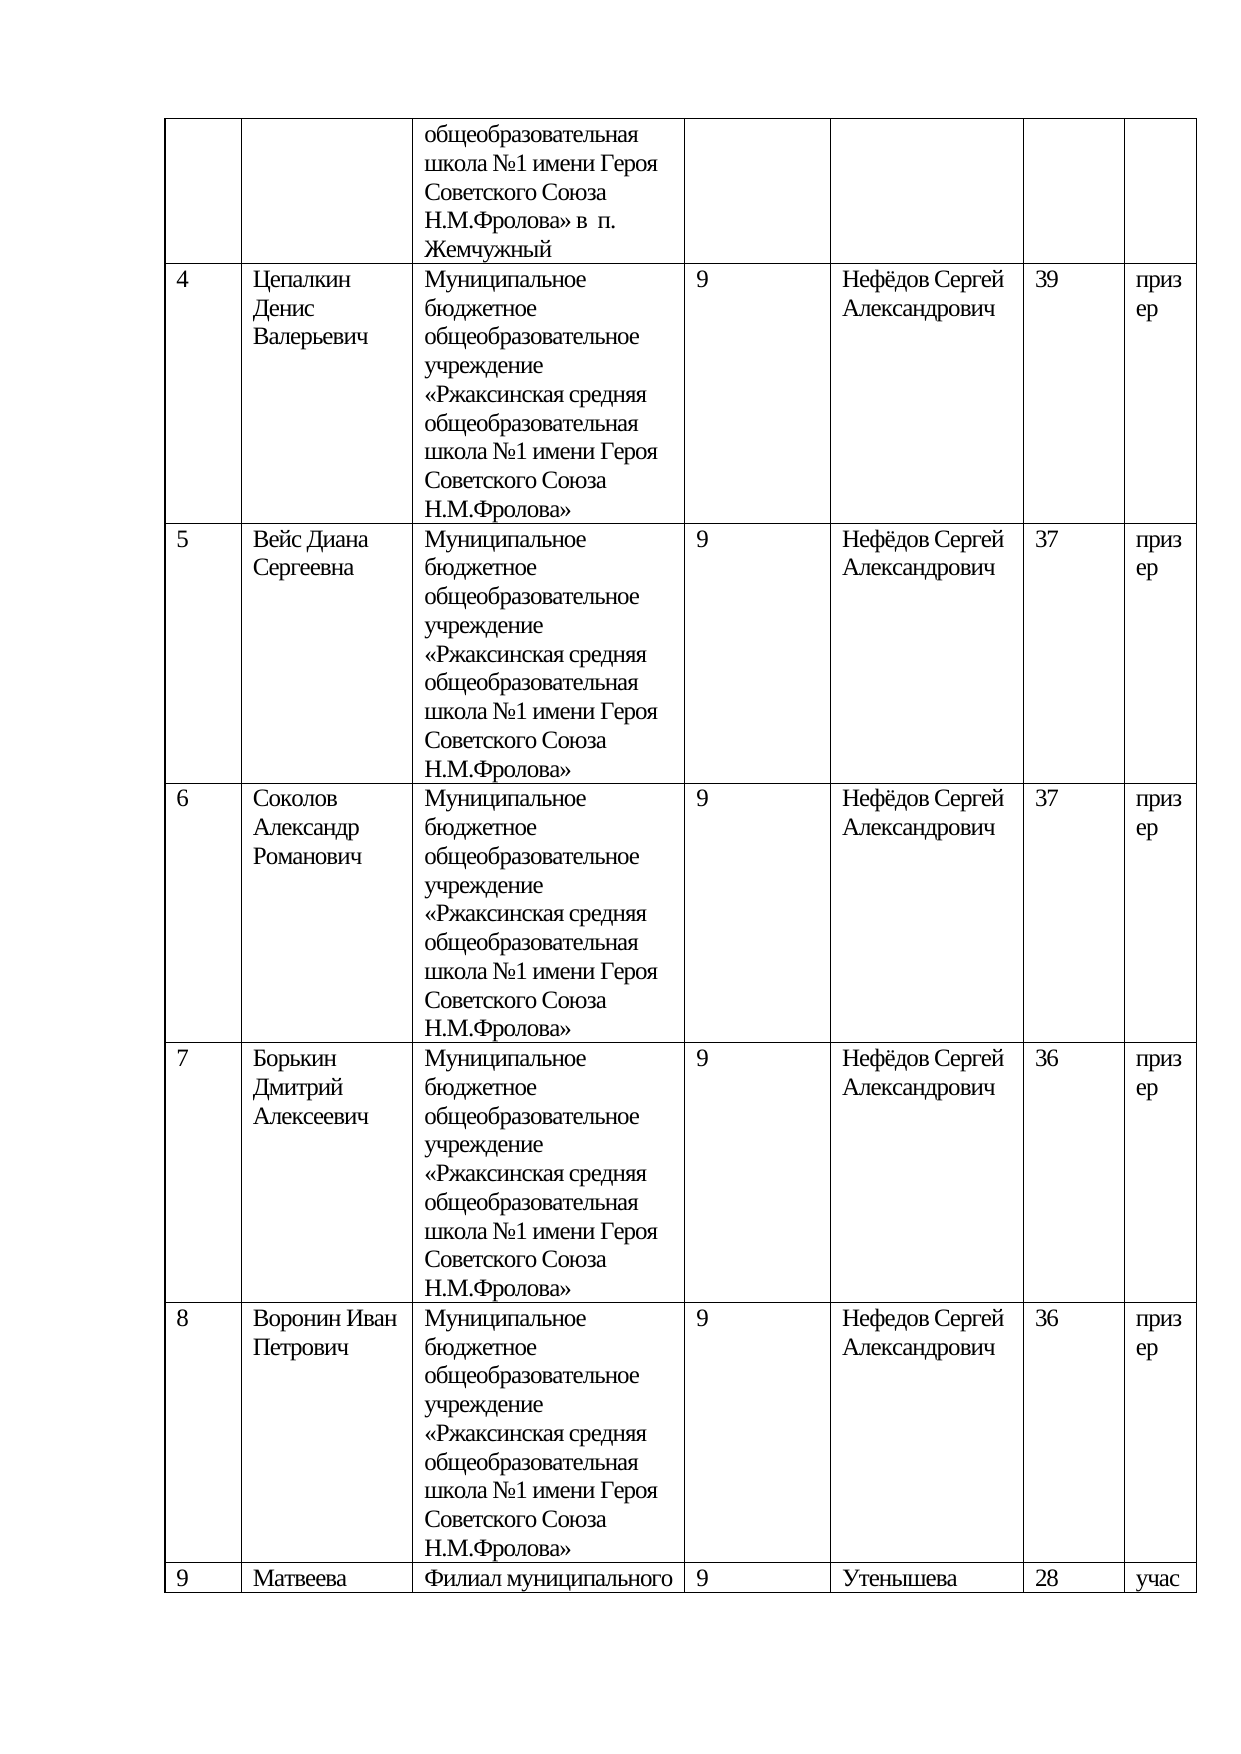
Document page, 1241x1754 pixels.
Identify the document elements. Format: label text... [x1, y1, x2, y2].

table_cell [685, 119, 830, 263]
table_cell 9 [685, 264, 830, 523]
table_cell общеобразовательная школа №1 имени Героя Советского Союза Н.М.Фролова» в п. Жемчужный [413, 119, 684, 263]
table_cell Муниципальное бюджетное общеобразовательное учреждение «Ржаксинская средняя общеобразовательная школа №1 имени Героя Советского Союза Н.М.Фролова» [413, 524, 684, 782]
table_cell Муниципальное бюджетное общеобразовательное учреждение «Ржаксинская средняя общеобразовательная школа №1 имени Героя Советского Союза Н.М.Фролова» [413, 264, 684, 523]
table_cell 37 [1024, 784, 1124, 1042]
table_cell 9 [685, 524, 830, 782]
table_cell [1024, 119, 1124, 263]
table_cell Матвеева [242, 1563, 412, 1592]
table_cell Филиал муниципального [413, 1563, 684, 1592]
table_cell Цепалкин Денис Валерьевич [242, 264, 412, 523]
table_cell 4 [166, 264, 241, 523]
table_cell Соколов Александр Романович [242, 784, 412, 1042]
table_cell 9 [685, 1303, 830, 1562]
table_cell 36 [1024, 1303, 1124, 1562]
table_cell призер [1125, 1043, 1196, 1302]
table_cell 7 [166, 1043, 241, 1302]
table_cell призер [1125, 784, 1196, 1042]
table_cell [242, 119, 412, 263]
table_cell [166, 119, 241, 263]
table_cell Борькин Дмитрий Алексеевич [242, 1043, 412, 1302]
table_cell Муниципальное бюджетное общеобразовательное учреждение «Ржаксинская средняя общеобразовательная школа №1 имени Героя Советского Союза Н.М.Фролова» [413, 1043, 684, 1302]
table_cell призер [1125, 524, 1196, 782]
table_cell учас [1125, 1563, 1196, 1592]
table_cell призер [1125, 264, 1196, 523]
table_cell 9 [685, 784, 830, 1042]
table_cell Нефёдов Сергей Александрович [831, 524, 1023, 782]
table_cell Нефёдов Сергей Александрович [831, 784, 1023, 1042]
table_cell Нефёдов Сергей Александрович [831, 1043, 1023, 1302]
table_cell [831, 119, 1023, 263]
table_cell 5 [166, 524, 241, 782]
table_cell 28 [1024, 1563, 1124, 1592]
table_cell Утенышева [831, 1563, 1023, 1592]
table_cell 39 [1024, 264, 1124, 523]
table_cell 8 [166, 1303, 241, 1562]
table_cell Муниципальное бюджетное общеобразовательное учреждение «Ржаксинская средняя общеобразовательная школа №1 имени Героя Советского Союза Н.М.Фролова» [413, 1303, 684, 1562]
table_cell 9 [685, 1043, 830, 1302]
table_cell [1125, 119, 1196, 263]
table_cell Нефёдов Сергей Александрович [831, 264, 1023, 523]
table_cell Вейс Диана Сергеевна [242, 524, 412, 782]
table_cell Воронин Иван Петрович [242, 1303, 412, 1562]
table_cell призер [1125, 1303, 1196, 1562]
table_cell 37 [1024, 524, 1124, 782]
table_cell 36 [1024, 1043, 1124, 1302]
table_cell 9 [685, 1563, 830, 1592]
table_cell Нефедов Сергей Александрович [831, 1303, 1023, 1562]
table_cell 6 [166, 784, 241, 1042]
table_cell Муниципальное бюджетное общеобразовательное учреждение «Ржаксинская средняя общеобразовательная школа №1 имени Героя Советского Союза Н.М.Фролова» [413, 784, 684, 1042]
table_cell 9 [166, 1563, 241, 1592]
